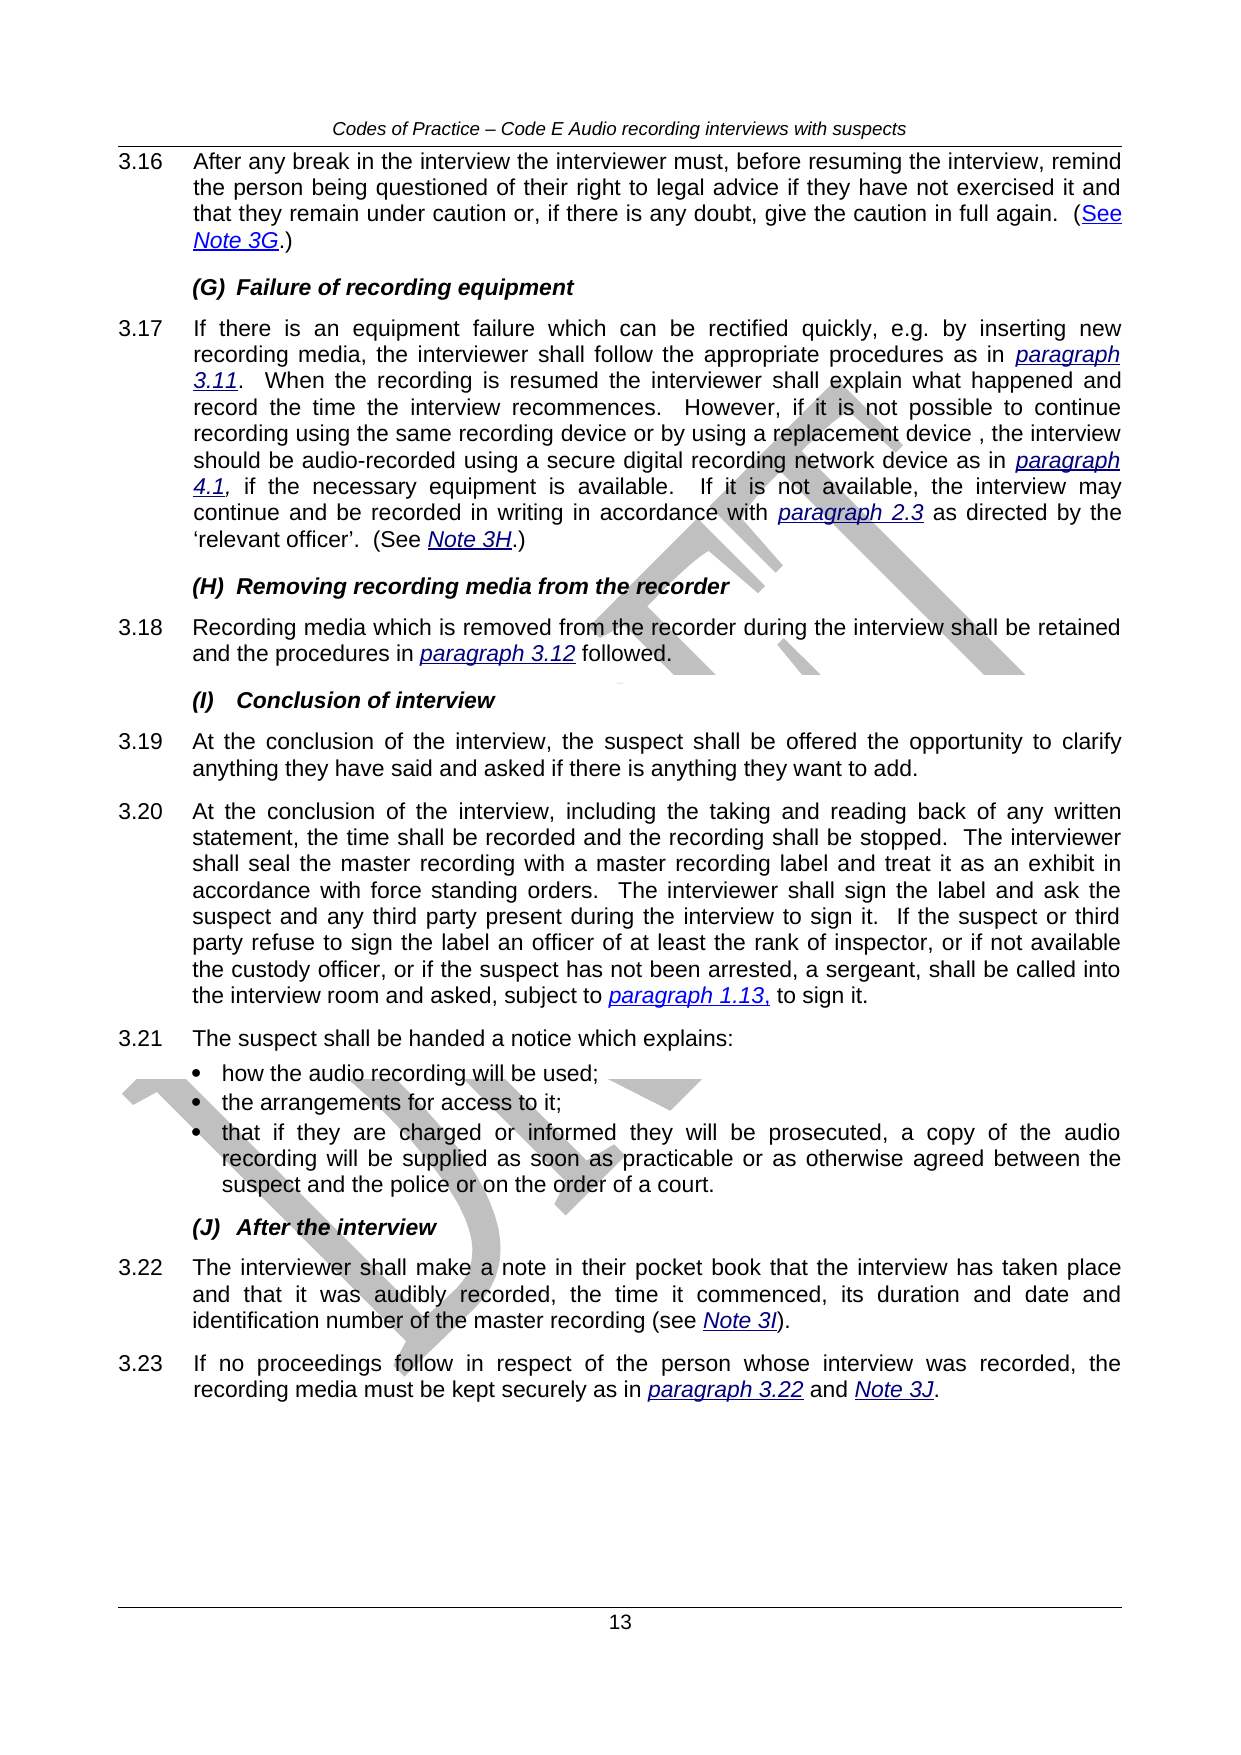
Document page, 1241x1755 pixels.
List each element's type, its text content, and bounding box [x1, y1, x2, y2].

text 3.22 The interviewer shall make a note in their pocket book that the interview has taken place and that it was audibly recorded, the time it commenced, its duration and date and identification number of the master recording (see Note 3I). [451, 1254, 1122, 1333]
list how the audio recording will be used; [697, 1079, 1122, 1086]
list that if they are charged or informed they will be prosecuted, a copy of the audio recording will be supplied as soon as practicable or as otherwise agreed between the suspect and the police or on the order of a court. [192, 1134, 261, 1198]
list how the audio recording will be used; [192, 1079, 354, 1086]
subtitle (J) After the interview [495, 1213, 1122, 1240]
subtitle (H) Removing recording media from the recorder [192, 573, 641, 599]
list the arrangements for access to it; [407, 1089, 499, 1116]
list the arrangements for access to it; [197, 1089, 386, 1116]
text 3.18 Recording media which is removed from the recorder during the interview shall be retained and the procedures in paragraph 3.12 followed. [118, 614, 663, 666]
text 3.22 The interviewer shall make a note in their pocket book that the interview has taken place and that it was audibly recorded, the time it commenced, its duration and date and identification number of the master recording (see Note 3I). [118, 1254, 396, 1333]
text 3.22 The interviewer shall make a note in their pocket book that the interview has taken place and that it was audibly recorded, the time it commenced, its duration and date and identification number of the master recording (see Note 3I). [362, 1254, 472, 1316]
text 3.17 If there is an equipment failure which can be rectified quickly, e.g. by inserting new recording media, the interviewer shall follow the appropriate procedures as in paragraph 3.11. When the recording is resumed the interviewer shall explain what happened and record the time the interview recommences. However, if it is not possible to continue recording using the same recording device or by using a replacement device , the interview should be audio-recorded using a secure digital recording network device as in paragraph 4.1, if the necessary equipment is available. If it is not available, the interview may continue and be recorded in writing in accordance with paragraph 2.3 as directed by the ‘relevant officer’. (See Note 3H.) [118, 315, 1122, 552]
list that if they are charged or informed they will be prosecuted, a copy of the audio recording will be supplied as soon as practicable or as otherwise agreed between the suspect and the police or on the order of a court. [547, 1119, 1122, 1198]
text 3.18 Recording media which is removed from the recorder during the interview shall be retained and the procedures in paragraph 3.12 followed. [656, 614, 974, 666]
subtitle (H) Removing recording media from the recorder [925, 573, 1122, 599]
list how the audio recording will be used; [507, 1079, 619, 1086]
subtitle (H) Removing recording media from the recorder [656, 573, 907, 599]
text 3.18 Recording media which is removed from the recorder during the interview shall be retained and the procedures in paragraph 3.12 followed. [966, 614, 1122, 666]
text 3.23 If no proceedings follow in respect of the person whose interview was recorded, the recording media must be kept securely as in paragraph 3.22 and Note 3J. [118, 1350, 1122, 1403]
text 3.16 After any break in the interview the interviewer must, before resuming the interview, remind the person being questioned of their right to legal advice if they have not exercised it and that they remain under caution or, if there is any doubt, give the caution in full again. (See Note 3G.) [118, 148, 1122, 253]
subtitle (J) After the interview [321, 1213, 471, 1240]
subtitle (G) Failure of recording equipment [192, 274, 1122, 300]
list that if they are charged or informed they will be prosecuted, a copy of the audio recording will be supplied as soon as practicable or as otherwise agreed between the suspect and the police or on the order of a court. [227, 1119, 454, 1198]
list the arrangements for access to it; [517, 1089, 1122, 1116]
subtitle (J) After the interview [192, 1213, 303, 1240]
list that if they are charged or informed they will be prosecuted, a copy of the audio recording will be supplied as soon as practicable or as otherwise agreed between the suspect and the police or on the order of a court. [435, 1119, 565, 1198]
